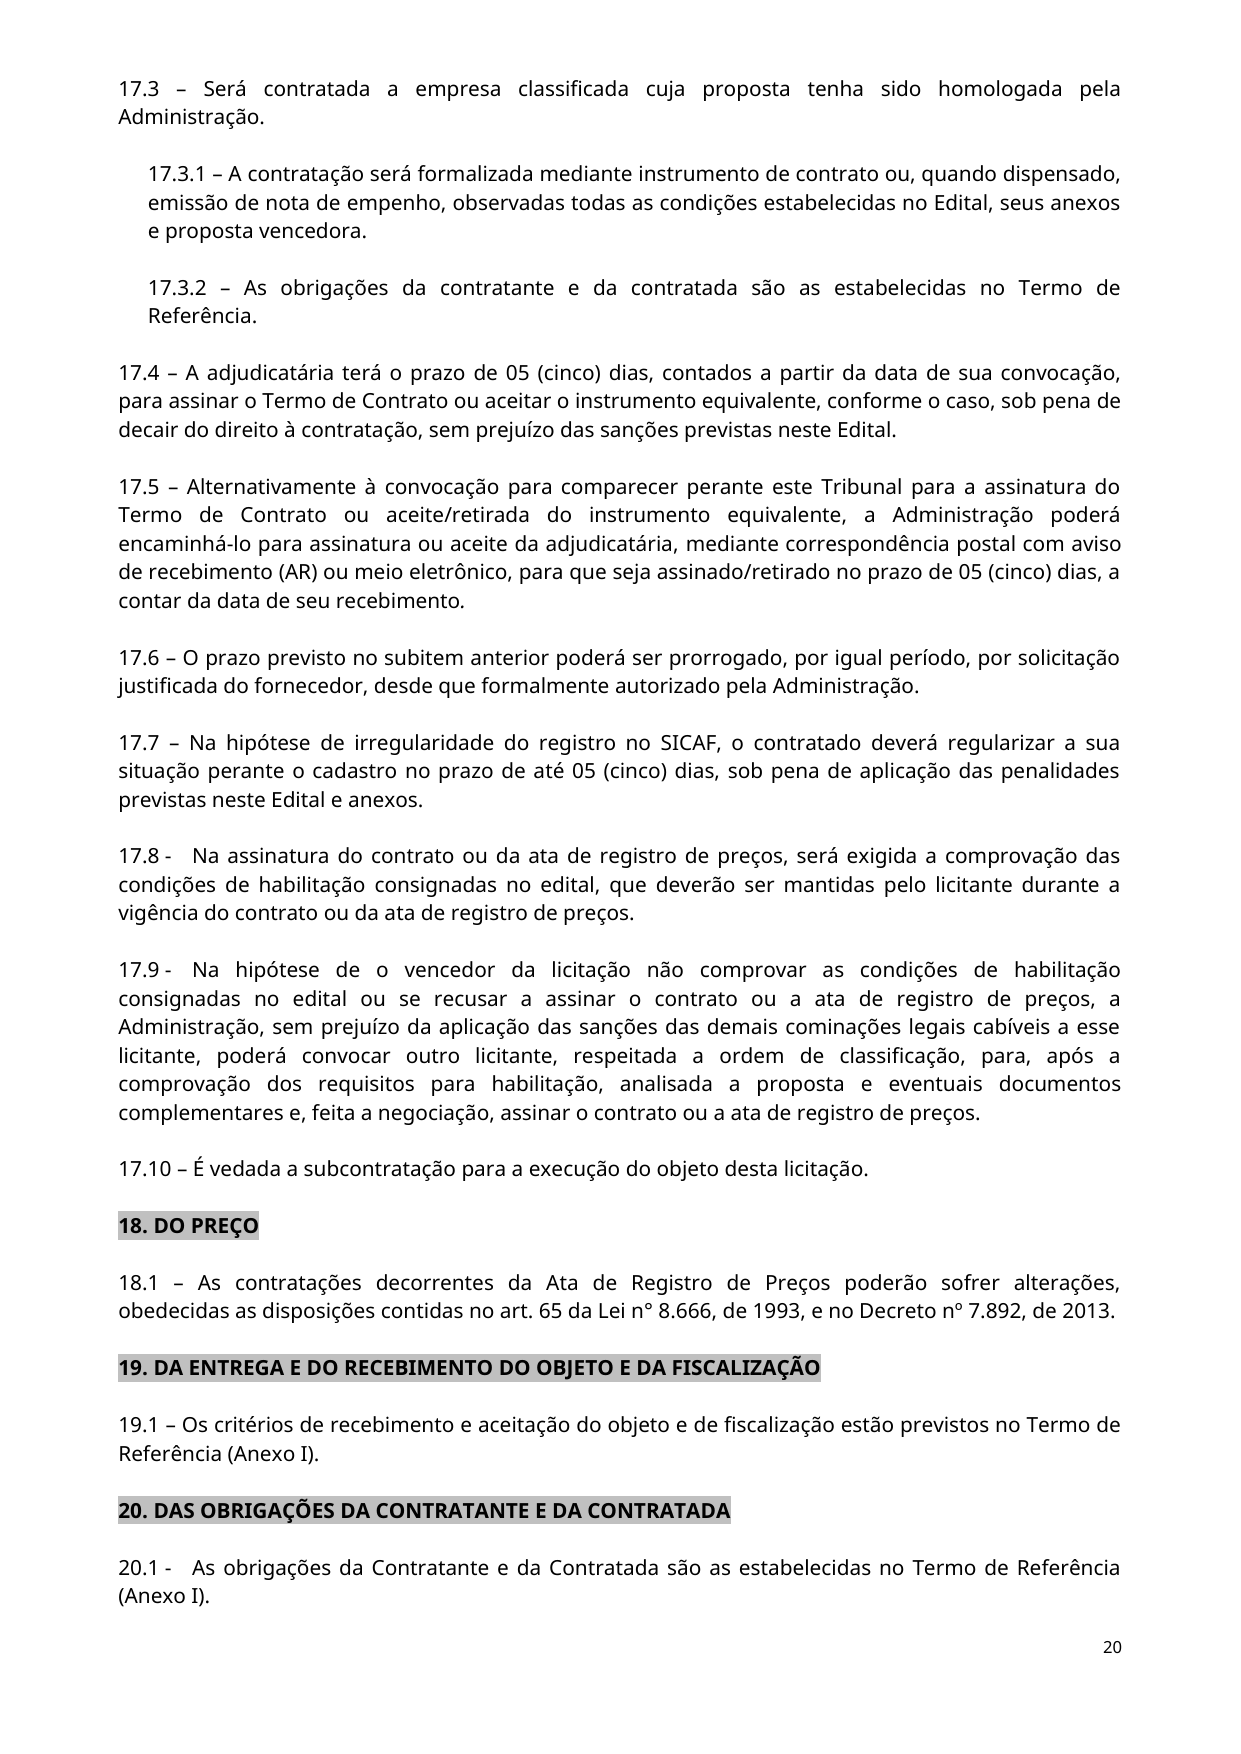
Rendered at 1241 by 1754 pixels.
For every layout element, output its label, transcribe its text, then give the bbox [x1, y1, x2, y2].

text 17.5 – Alternativamente à convocação para comparecer perante este Tribunal para a assinatura do Termo de Contrato ou aceite/retirada do instrumento equivalente, a Administração poderá encaminhá-lo para assinatura ou aceite da adjudicatária, mediante correspondência postal com aviso de recebimento (AR) ou meio eletrônico, para que seja assinado/retirado no prazo de 05 (cinco) dias, a contar da data de seu recebimento. [118, 472, 1122, 614]
text 17.7 – Na hipótese de irregularidade do registro no SICAF, o contratado deverá regularizar a sua situação perante o cadastro no prazo de até 05 (cinco) dias, sob pena de aplicação das penalidades previstas neste Edital e anexos. [118, 728, 1122, 813]
text 17.3.2 – As obrigações da contratante e da contratada são as estabelecidas no Termo de Referência. [148, 273, 1122, 330]
text 17.8 - Na assinatura do contrato ou da ata de registro de preços, será exigida a comprovação das condições de habilitação consignadas no edital, que deverão ser mantidas pelo licitante durante a vigência do contrato ou da ata de registro de preços. [118, 842, 1122, 927]
text 17.10 – É vedada a subcontratação para a execução do objeto desta licitação. [118, 1154, 1122, 1183]
text 17.3 – Será contratada a empresa classificada cuja proposta tenha sido homologada pela Administração. [118, 74, 1122, 131]
text 18.1 – As contratações decorrentes da Ata de Registro de Preços poderão sofrer alterações, obedecidas as disposições contidas no art. 65 da Lei n° 8.666, de 1993, e no Decreto nº 7.892, de 2013. [118, 1268, 1122, 1325]
text 20.1 - As obrigações da Contratante e da Contratada são as estabelecidas no Termo de Referência (Anexo I). [118, 1553, 1122, 1609]
text 18. DO PREÇO [118, 1211, 1122, 1240]
text 19. DA ENTREGA E DO RECEBIMENTO DO OBJETO E DA FISCALIZAÇÃO [118, 1353, 1122, 1382]
text 20. DAS OBRIGAÇÕES DA CONTRATANTE E DA CONTRATADA [118, 1496, 1122, 1524]
text 19.1 – Os critérios de recebimento e aceitação do objeto e de fiscalização estão previstos no Termo de Referência (Anexo I). [118, 1410, 1122, 1467]
text 17.4 – A adjudicatária terá o prazo de 05 (cinco) dias, contados a partir da data de sua convocação, para assinar o Termo de Contrato ou aceitar o instrumento equivalente, conforme o caso, sob pena de decair do direito à contratação, sem prejuízo das sanções previstas neste Edital. [118, 358, 1122, 443]
text 17.6 – O prazo previsto no subitem anterior poderá ser prorrogado, por igual período, por solicitação justificada do fornecedor, desde que formalmente autorizado pela Administração. [118, 643, 1122, 699]
text 17.9 - Na hipótese de o vencedor da licitação não comprovar as condições de habilitação consignadas no edital ou se recusar a assinar o contrato ou a ata de registro de preços, a Administração, sem prejuízo da aplicação das sanções das demais cominações legais cabíveis a esse licitante, poderá convocar outro licitante, respeitada a ordem de classificação, para, após a comprovação dos requisitos para habilitação, analisada a proposta e eventuais documentos complementares e, feita a negociação, assinar o contrato ou a ata de registro de preços. [118, 955, 1122, 1126]
text 17.3.1 – A contratação será formalizada mediante instrumento de contrato ou, quando dispensado, emissão de nota de empenho, observadas todas as condições estabelecidas no Edital, seus anexos e proposta vencedora. [148, 159, 1122, 244]
